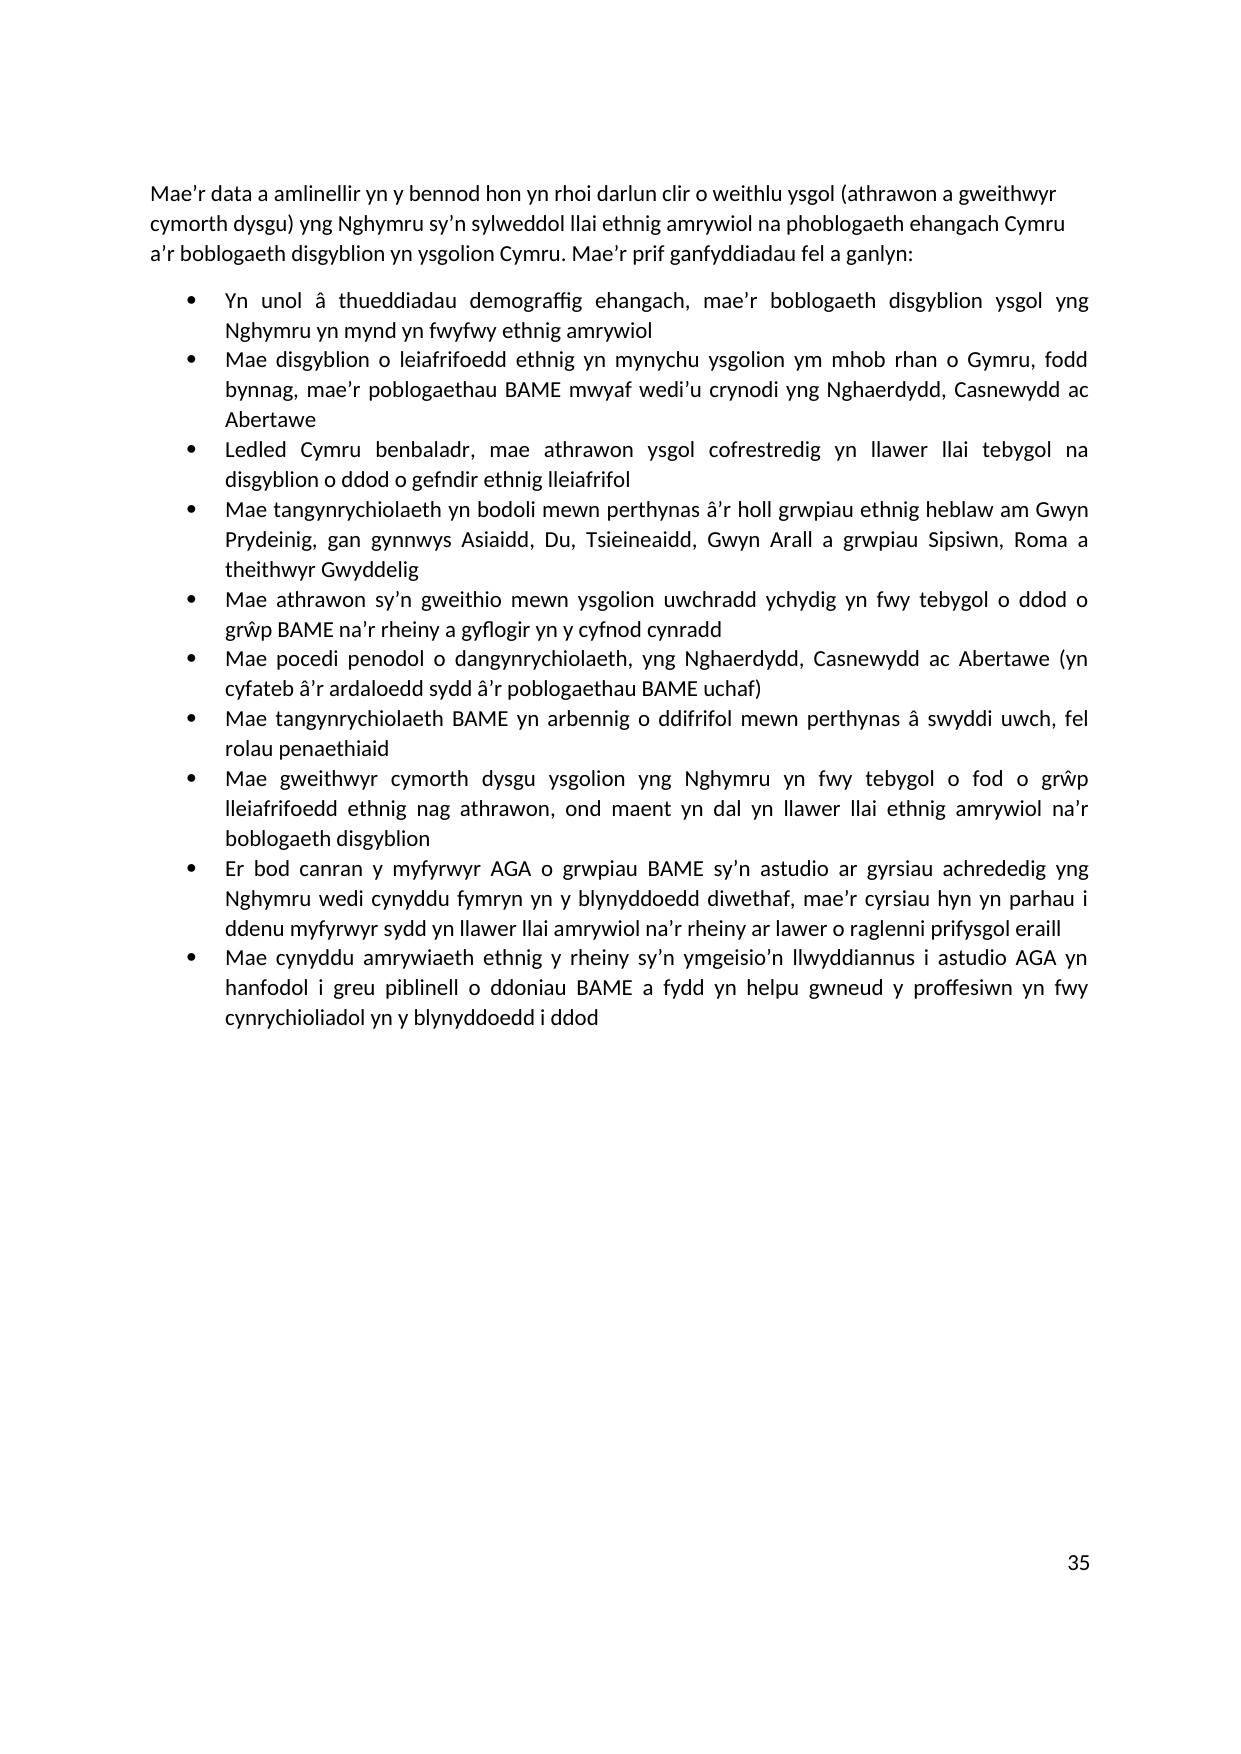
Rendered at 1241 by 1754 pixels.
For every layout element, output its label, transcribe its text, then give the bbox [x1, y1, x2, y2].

list Mae pocedi penodol o dangynrychiolaeth, yng Nghaerdydd, Casnewydd ac Abertawe (yn cyfateb â’r ardaloedd sydd â’r poblogaethau BAME uchaf) [187, 644, 1090, 702]
list Mae cynyddu amrywiaeth ethnig y rheiny sy’n ymgeisio’n llwyddiannus i astudio AGA yn hanfodol i greu piblinell o ddoniau BAME a fydd yn helpu gwneud y proffesiwn yn fwy cynrychioliadol yn y blynyddoedd i ddod [187, 943, 1090, 1031]
text Mae’r data a amlinellir yn y bennod hon yn rhoi darlun clir o weithlu ysgol (athrawon a gweithwyr cymorth dysgu) yng Nghymru sy’n sylweddol llai ethnig amrywiol na phoblogaeth ehangach Cymru a’r boblogaeth disgyblion yn ysgolion Cymru. Mae’r prif ganfyddiadau fel a ganlyn: [150, 179, 1090, 267]
list Ledled Cymru benbaladr, mae athrawon ysgol cofrestredig yn llawer llai tebygol na disgyblion o ddod o gefndir ethnig lleiafrifol [187, 435, 1090, 493]
list Mae athrawon sy’n gweithio mewn ysgolion uwchradd ychydig yn fwy tebygol o ddod o grŵp BAME na’r rheiny a gyflogir yn y cyfnod cynradd [187, 585, 1090, 643]
list Er bod canran y myfyrwyr AGA o grwpiau BAME sy’n astudio ar gyrsiau achrededig yng Nghymru wedi cynyddu fymryn yn y blynyddoedd diwethaf, mae’r cyrsiau hyn yn parhau i ddenu myfyrwyr sydd yn llawer llai amrywiol na’r rheiny ar lawer o raglenni prifysgol eraill [187, 854, 1090, 942]
list Yn unol â thueddiadau demograffig ehangach, mae’r boblogaeth disgyblion ysgol yng Nghymru yn mynd yn fwyfwy ethnig amrywiol [187, 286, 1090, 344]
list Mae gweithwyr cymorth dysgu ysgolion yng Nghymru yn fwy tebygol o fod o grŵp lleiafrifoedd ethnig nag athrawon, ond maent yn dal yn llawer llai ethnig amrywiol na’r boblogaeth disgyblion [187, 764, 1090, 852]
list Mae tangynrychiolaeth yn bodoli mewn perthynas â’r holl grwpiau ethnig heblaw am Gwyn Prydeinig, gan gynnwys Asiaidd, Du, Tsieineaidd, Gwyn Arall a grwpiau Sipsiwn, Roma a theithwyr Gwyddelig [187, 495, 1090, 583]
list Mae disgyblion o leiafrifoedd ethnig yn mynychu ysgolion ym mhob rhan o Gymru, fodd bynnag, mae’r poblogaethau BAME mwyaf wedi’u crynodi yng Nghaerdydd, Casnewydd ac Abertawe [187, 346, 1090, 433]
list Mae tangynrychiolaeth BAME yn arbennig o ddifrifol mewn perthynas â swyddi uwch, fel rolau penaethiaid [187, 704, 1090, 762]
